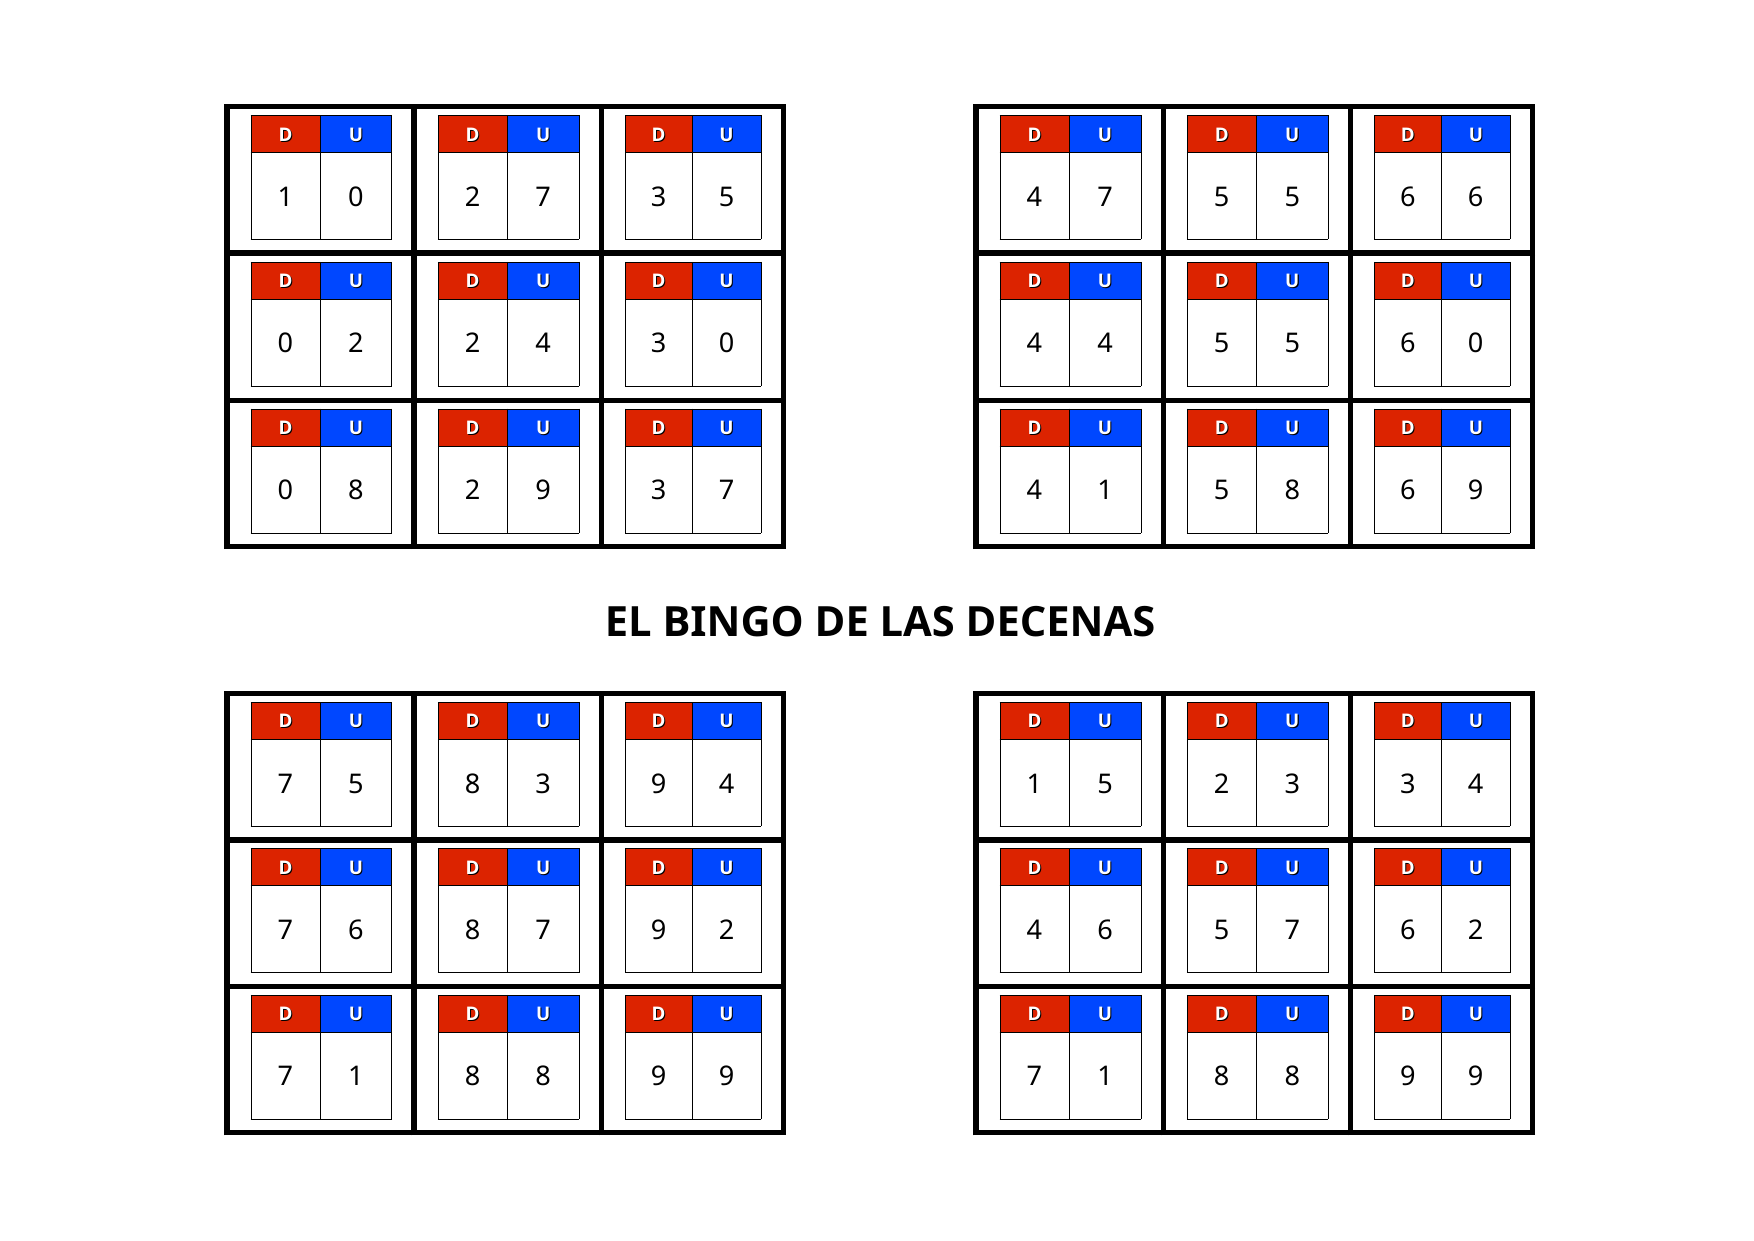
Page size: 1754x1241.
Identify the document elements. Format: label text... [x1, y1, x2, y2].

table_header U [321, 116, 391, 152]
table_cell [786, 989, 973, 1135]
table_cell 1 [1070, 447, 1141, 532]
table_cell [786, 403, 973, 549]
table_header U [321, 703, 391, 739]
table_header D [1001, 410, 1069, 446]
table_cell 6 [1442, 153, 1510, 239]
table_cell 1 [252, 153, 320, 239]
table_header U [1070, 849, 1141, 885]
table_cell [786, 843, 973, 989]
table_header U [1257, 996, 1328, 1032]
table_cell 5 [1257, 153, 1328, 239]
table_cell 9 [693, 1033, 761, 1118]
table_cell 4 [1442, 740, 1510, 826]
table_cell [979, 696, 1161, 837]
table_cell 9 [626, 1033, 692, 1118]
table_cell 0 [252, 447, 320, 532]
table_header U [1442, 410, 1510, 446]
table_header D [1001, 263, 1069, 299]
table_cell 6 [1375, 886, 1441, 972]
table_cell 9 [1375, 1033, 1441, 1118]
table_cell EL BINGO DE LAS DECENAS [224, 549, 1535, 691]
table_cell 0 [321, 153, 391, 239]
table_header D [252, 703, 320, 739]
table_cell 9 [626, 886, 692, 972]
table_cell 9 [508, 447, 579, 532]
table_cell 8 [1257, 1033, 1328, 1118]
table_cell [230, 989, 411, 1130]
table_cell 6 [1070, 886, 1141, 972]
table_header D [439, 849, 507, 885]
table_header U [1442, 996, 1510, 1032]
table_cell 2 [439, 300, 507, 386]
table_cell 5 [693, 153, 761, 239]
table_header [1166, 109, 1348, 250]
table_cell 7 [252, 740, 320, 826]
table_cell 5 [1070, 740, 1141, 826]
table_cell 3 [626, 447, 692, 532]
table_header U [321, 263, 391, 299]
table_cell [979, 256, 1161, 398]
table_cell 7 [252, 1033, 320, 1118]
table_cell 8 [1188, 1033, 1256, 1118]
table_cell 9 [626, 740, 692, 826]
table_header U [1442, 116, 1510, 152]
table_cell [1166, 989, 1348, 1130]
table_header D [1001, 996, 1069, 1032]
table_header U [1257, 849, 1328, 885]
table_cell [417, 989, 599, 1130]
table_cell 8 [1257, 447, 1328, 532]
table_header D [252, 116, 320, 152]
table_cell 8 [439, 1033, 507, 1118]
table_header [604, 109, 781, 250]
table_cell 7 [1257, 886, 1328, 972]
table_header [1353, 109, 1530, 250]
table_cell 3 [1257, 740, 1328, 826]
table_cell 8 [321, 447, 391, 532]
table_header D [1188, 703, 1256, 739]
table_cell [786, 691, 973, 843]
table_header [786, 104, 973, 256]
table_cell [604, 843, 781, 984]
table_cell 2 [439, 153, 507, 239]
table_cell [1166, 696, 1348, 837]
table_cell 2 [1188, 740, 1256, 826]
table_header U [321, 410, 391, 446]
table_header U [508, 703, 579, 739]
table_header U [693, 410, 761, 446]
table_cell 0 [252, 300, 320, 386]
table_header D [439, 410, 507, 446]
table_cell [417, 256, 599, 398]
table_cell [1166, 256, 1348, 398]
table_cell [417, 403, 599, 544]
table_cell 0 [1442, 300, 1510, 386]
table_cell 2 [439, 447, 507, 532]
table_header D [626, 849, 692, 885]
table_cell 4 [1001, 300, 1069, 386]
table_cell 5 [1257, 300, 1328, 386]
table_header U [1257, 116, 1328, 152]
table_header D [252, 263, 320, 299]
table_header D [1188, 410, 1256, 446]
table_cell [604, 989, 781, 1130]
table_cell 4 [693, 740, 761, 826]
table_header U [1257, 263, 1328, 299]
table_header U [1070, 263, 1141, 299]
table_cell 2 [693, 886, 761, 972]
table_cell [979, 843, 1161, 984]
table_header D [626, 116, 692, 152]
table_cell [604, 403, 781, 544]
table_cell 0 [693, 300, 761, 386]
table_cell 3 [626, 153, 692, 239]
table_header U [508, 410, 579, 446]
table_cell 4 [508, 300, 579, 386]
table_cell [1353, 403, 1530, 544]
table_header U [508, 996, 579, 1032]
table_header U [1070, 410, 1141, 446]
table_header D [1001, 703, 1069, 739]
table_cell 2 [321, 300, 391, 386]
table_header D [1375, 849, 1441, 885]
table_cell [786, 256, 973, 403]
table_cell 4 [1070, 300, 1141, 386]
table_header D [626, 263, 692, 299]
table_header U [1070, 996, 1141, 1032]
table_header D [439, 263, 507, 299]
table_cell 1 [1001, 740, 1069, 826]
table_header D [252, 996, 320, 1032]
table_header D [439, 703, 507, 739]
table_header D [252, 849, 320, 885]
table_header U [693, 996, 761, 1032]
table_cell 6 [1375, 300, 1441, 386]
table_header U [1442, 849, 1510, 885]
table_cell [230, 403, 411, 544]
table_cell [1166, 403, 1348, 544]
table_cell 7 [1001, 1033, 1069, 1118]
table_cell [230, 843, 411, 984]
table_header U [1070, 116, 1141, 152]
table_cell 6 [321, 886, 391, 972]
table_cell 8 [439, 886, 507, 972]
table_cell [1166, 843, 1348, 984]
table_cell 7 [508, 886, 579, 972]
table_header D [626, 703, 692, 739]
table_cell 5 [321, 740, 391, 826]
table_header D [1375, 996, 1441, 1032]
table_cell [230, 696, 411, 837]
table_header U [693, 849, 761, 885]
table_header D [252, 410, 320, 446]
table_cell 9 [1442, 1033, 1510, 1118]
table_cell [979, 403, 1161, 544]
table_header D [439, 996, 507, 1032]
table_header U [321, 996, 391, 1032]
table_header U [508, 116, 579, 152]
table_cell 6 [1375, 447, 1441, 532]
table_cell 8 [439, 740, 507, 826]
table_cell 7 [508, 153, 579, 239]
table_cell 4 [1001, 153, 1069, 239]
table_header D [1001, 116, 1069, 152]
table_header D [1001, 849, 1069, 885]
table_header D [439, 116, 507, 152]
table_header D [626, 410, 692, 446]
table_cell 4 [1001, 886, 1069, 972]
table_cell 3 [1375, 740, 1441, 826]
table_header D [1375, 703, 1441, 739]
table_header [417, 109, 599, 250]
table_header D [1375, 410, 1441, 446]
table_cell 5 [1188, 153, 1256, 239]
table_header U [508, 849, 579, 885]
table_cell 2 [1442, 886, 1510, 972]
table_header U [693, 703, 761, 739]
table_header D [1188, 996, 1256, 1032]
table_cell [979, 989, 1161, 1130]
table_header U [1257, 410, 1328, 446]
table_header U [508, 263, 579, 299]
table_cell 7 [252, 886, 320, 972]
table_header [979, 109, 1161, 250]
table_cell [417, 696, 599, 837]
table_header U [321, 849, 391, 885]
table_cell [417, 843, 599, 984]
table_cell [230, 256, 411, 398]
table_cell 7 [693, 447, 761, 532]
table_cell 3 [626, 300, 692, 386]
table_cell 8 [508, 1033, 579, 1118]
table_header U [1257, 703, 1328, 739]
table_cell [604, 696, 781, 837]
table_header [230, 109, 411, 250]
table_header D [1188, 116, 1256, 152]
table_cell 5 [1188, 886, 1256, 972]
table_header U [693, 263, 761, 299]
table_cell 9 [1442, 447, 1510, 532]
table_cell 1 [321, 1033, 391, 1118]
table_header D [1375, 116, 1441, 152]
table_header D [1188, 263, 1256, 299]
table_cell 1 [1070, 1033, 1141, 1118]
table_cell 3 [508, 740, 579, 826]
table_cell [604, 256, 781, 398]
table_cell [1353, 256, 1530, 398]
table_cell [1353, 989, 1530, 1130]
table_cell 5 [1188, 447, 1256, 532]
table_cell 4 [1001, 447, 1069, 532]
table_header U [1442, 703, 1510, 739]
table_cell [1353, 843, 1530, 984]
table_header U [693, 116, 761, 152]
table_cell 6 [1375, 153, 1441, 239]
table_cell [1353, 696, 1530, 837]
table_cell 5 [1188, 300, 1256, 386]
table_header D [1188, 849, 1256, 885]
table_header D [1375, 263, 1441, 299]
table_cell 7 [1070, 153, 1141, 239]
table_header D [626, 996, 692, 1032]
table_header U [1442, 263, 1510, 299]
table_header U [1070, 703, 1141, 739]
